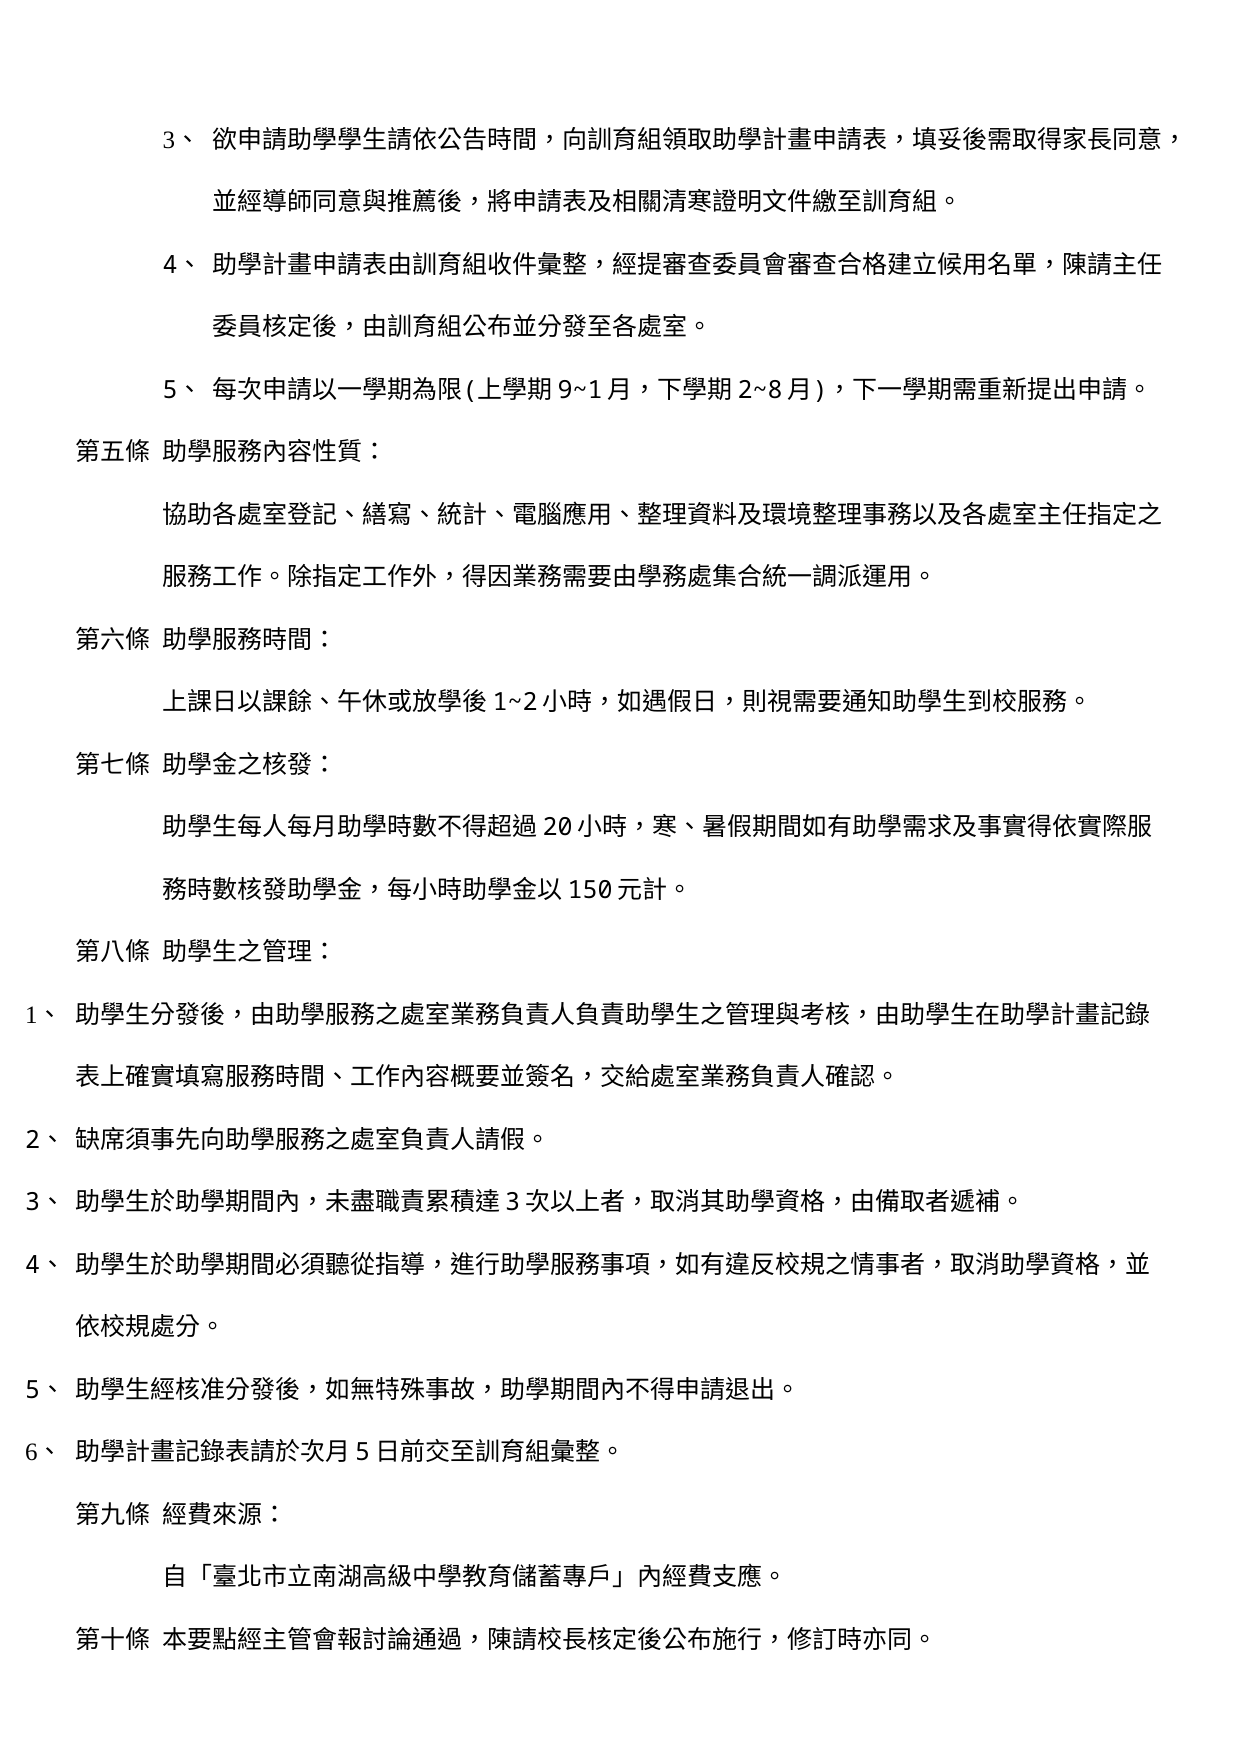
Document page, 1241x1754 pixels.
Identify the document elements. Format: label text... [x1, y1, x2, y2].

text 第八條 助學生之管理： [75, 908, 1165, 971]
list 缺席須事先向助學服務之處室負責人請假。 [25, 1096, 1165, 1158]
text 第七條 助學金之核發： [75, 721, 1165, 783]
text 自「臺北市立南湖高級中學教育儲蓄專戶」內經費支應。 [75, 1533, 1165, 1596]
text 助學生每人每月助學時數不得超過20小時，寒、暑假期間如有助學需求及事實得依實際服務時數核發助學金，每小時助學金以150元計。 [162, 783, 1165, 908]
text 第五條 助學服務內容性質： [75, 408, 1165, 471]
text 第六條 助學服務時間： [75, 596, 1165, 658]
list 每次申請以一學期為限(上學期9~1月，下學期2~8月)，下一學期需重新提出申請。 [162, 346, 1165, 408]
list 助學計畫申請表由訓育組收件彙整，經提審查委員會審查合格建立候用名單，陳請主任委員核定後，由訓育組公布並分發至各處室。 [162, 221, 1165, 346]
text 第九條 經費來源： [75, 1471, 1165, 1533]
list 助學生於助學期間必須聽從指導，進行助學服務事項，如有違反校規之情事者，取消助學資格，並依校規處分。 [25, 1221, 1165, 1346]
list 助學生經核准分發後，如無特殊事故，助學期間內不得申請退出。 [25, 1346, 1165, 1408]
list 欲申請助學學生請依公告時間，向訓育組領取助學計畫申請表，填妥後需取得家長同意，並經導師同意與推薦後，將申請表及相關清寒證明文件繳至訓育組。 [162, 96, 1165, 221]
list 助學計畫記錄表請於次月5日前交至訓育組彙整。 [25, 1408, 1165, 1471]
text 上課日以課餘、午休或放學後1~2小時，如遇假日，則視需要通知助學生到校服務。 [162, 658, 1165, 721]
text 協助各處室登記、繕寫、統計、電腦應用、整理資料及環境整理事務以及各處室主任指定之服務工作。除指定工作外，得因業務需要由學務處集合統一調派運用。 [162, 471, 1165, 596]
list 助學生於助學期間內，未盡職責累積達3次以上者，取消其助學資格，由備取者遞補。 [25, 1158, 1165, 1221]
text 第十條 本要點經主管會報討論通過，陳請校長核定後公布施行，修訂時亦同。 [75, 1596, 1165, 1658]
list 助學生分發後，由助學服務之處室業務負責人負責助學生之管理與考核，由助學生在助學計畫記錄表上確實填寫服務時間、工作內容概要並簽名，交給處室業務負責人確認。 [25, 971, 1165, 1096]
